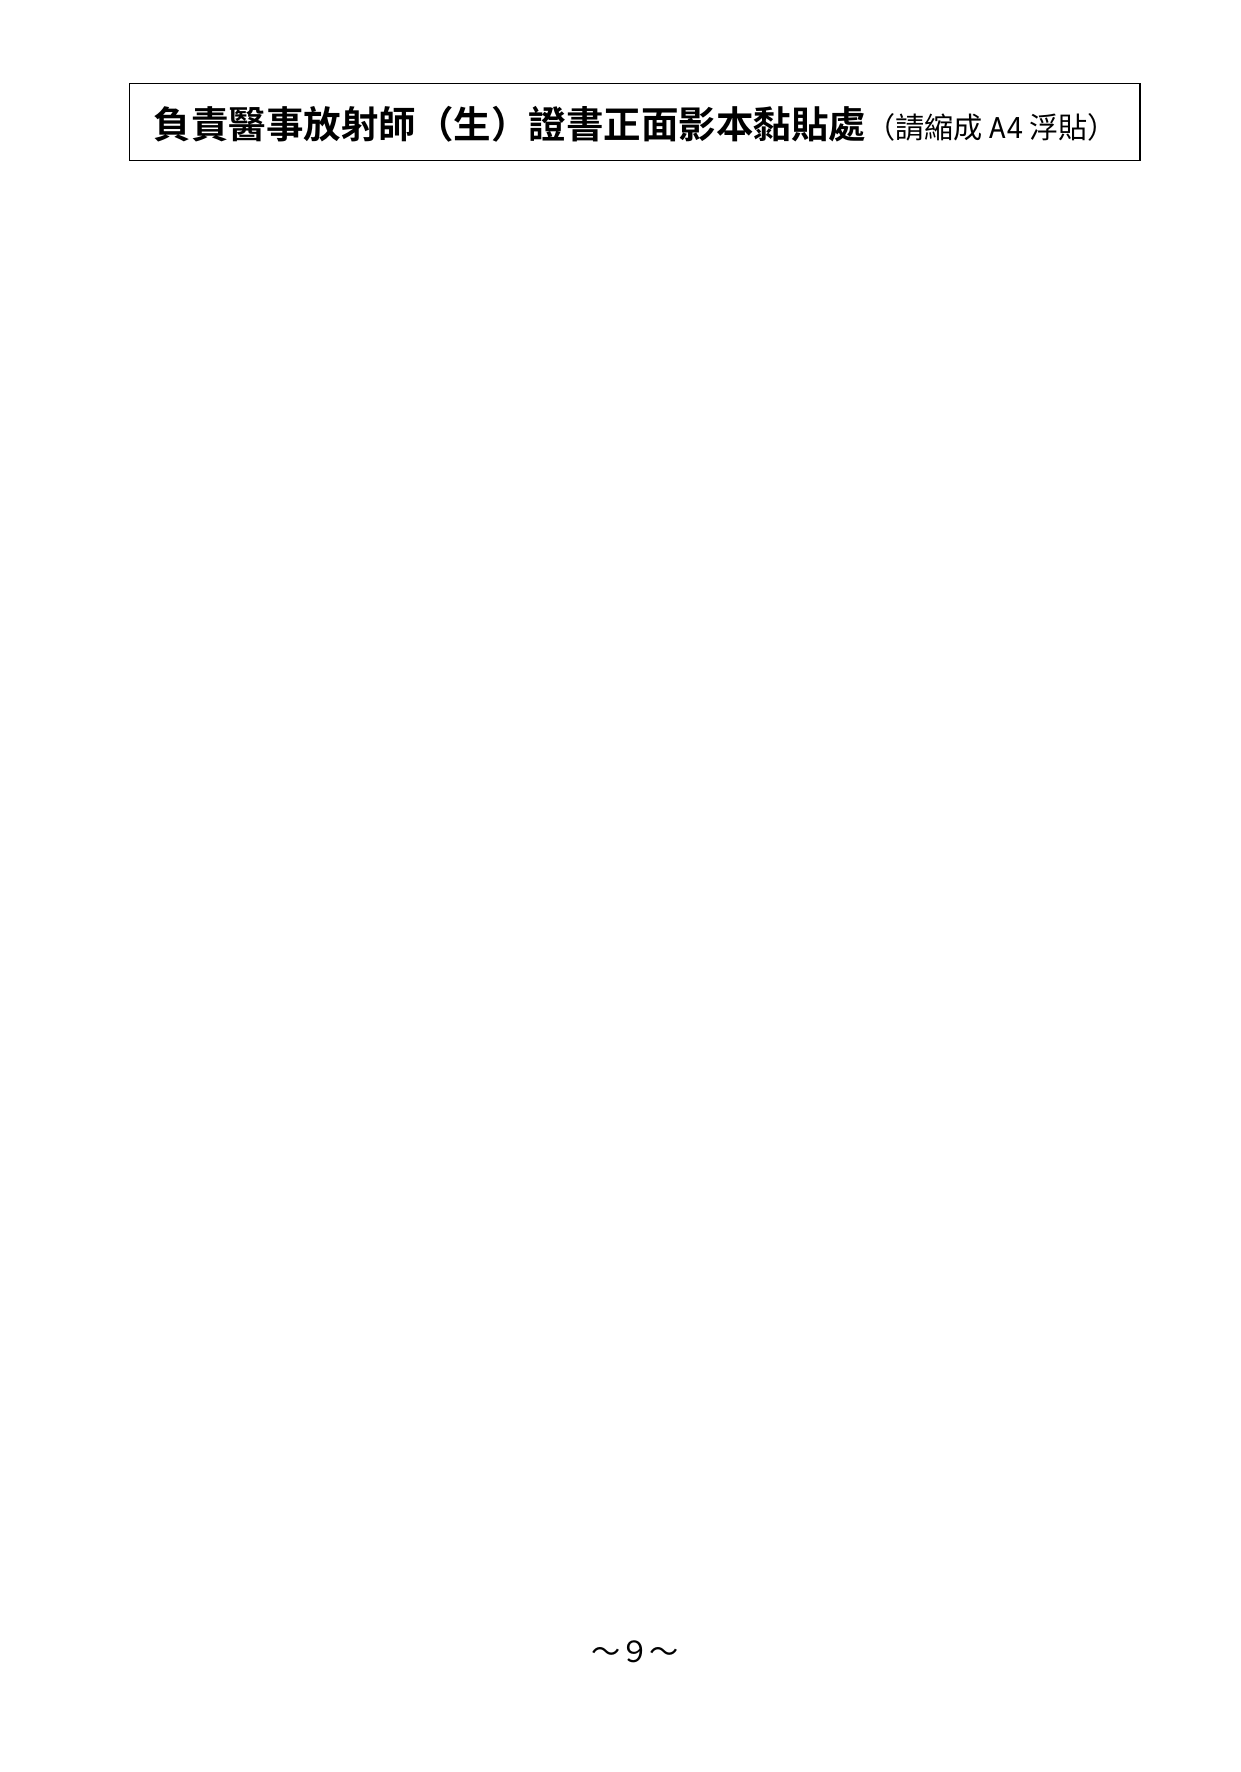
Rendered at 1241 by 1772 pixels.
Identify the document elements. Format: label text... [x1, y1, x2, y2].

table_header 負責醫事放射師（生）證書正面影本黏貼處（請縮成A4浮貼） [130, 84, 1139, 160]
text ～９～ [88, 1636, 1181, 1669]
